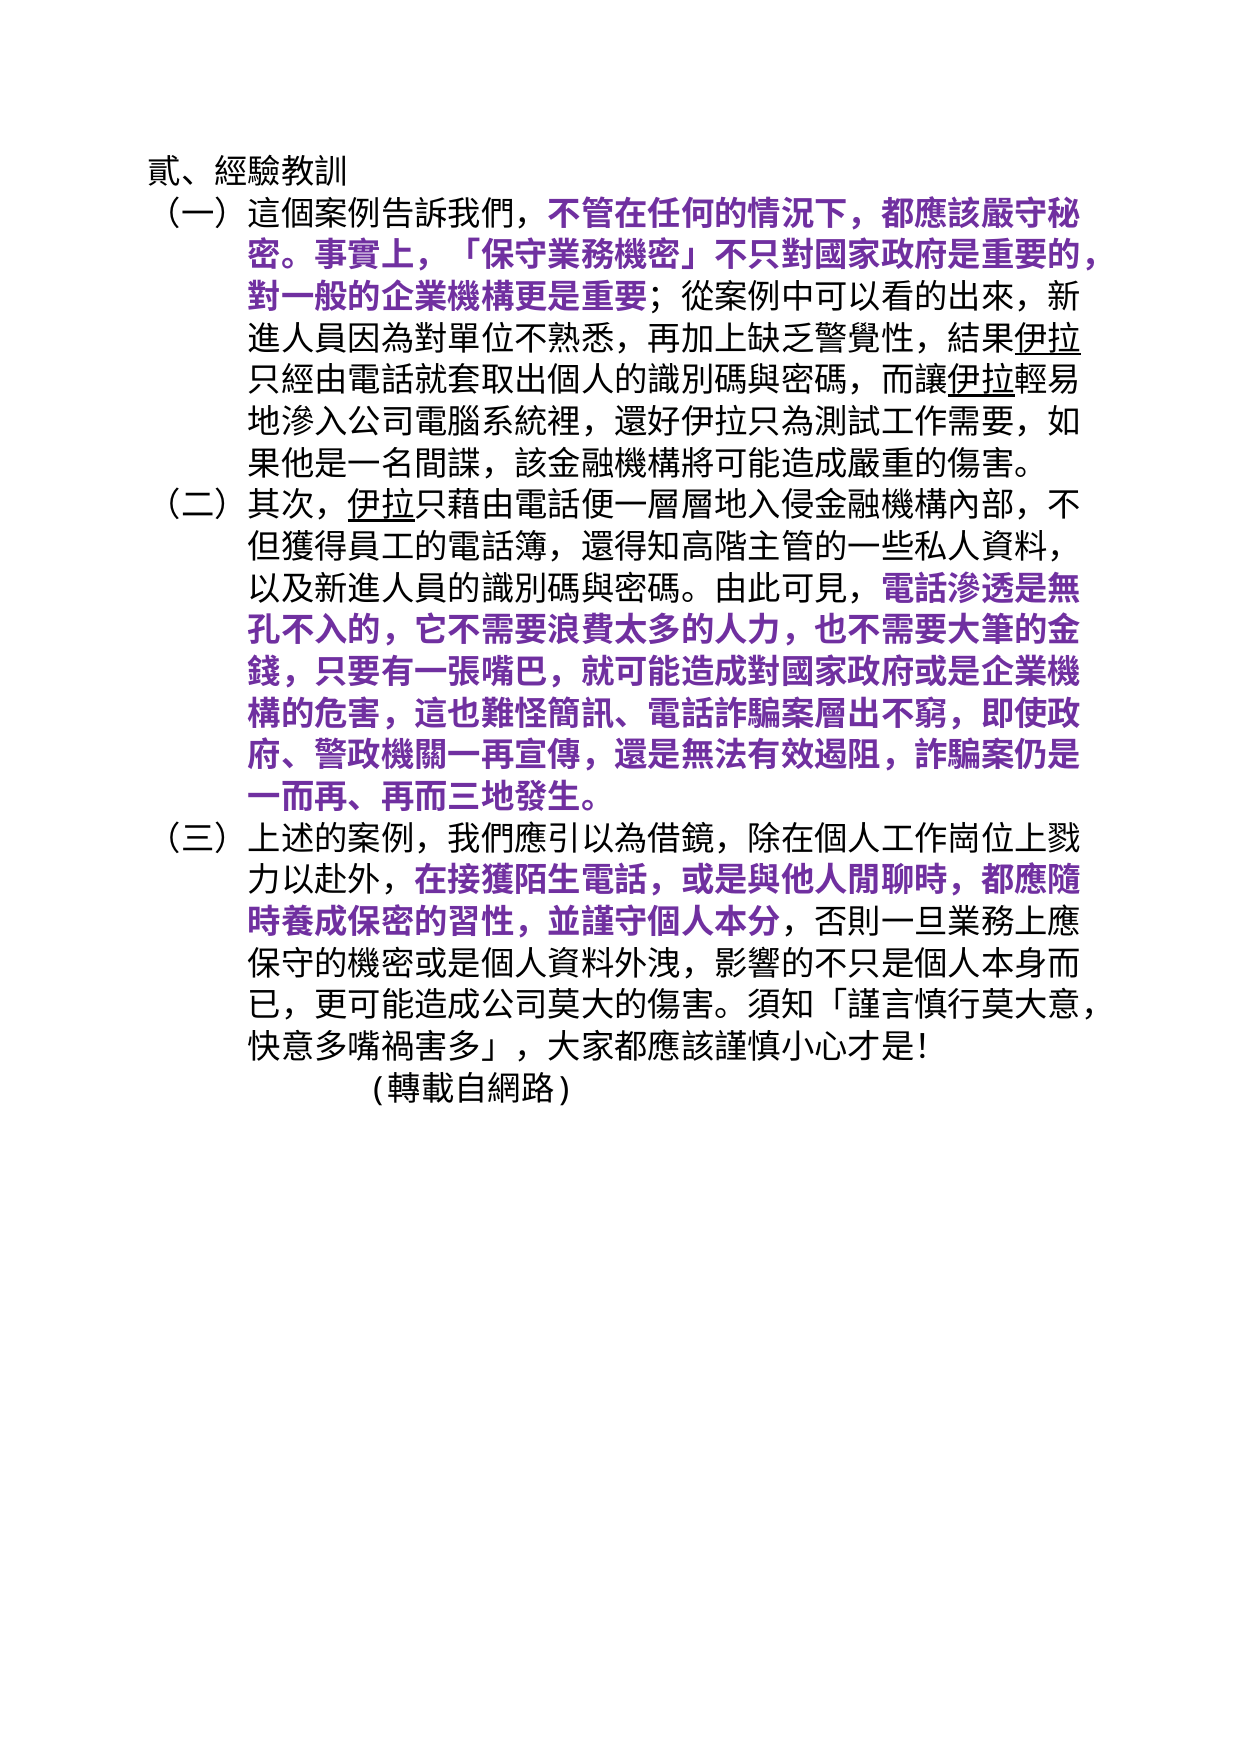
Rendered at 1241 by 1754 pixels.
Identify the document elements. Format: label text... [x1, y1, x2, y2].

text （二）其次，伊拉只藉由電話便一層層地入侵金融機構內部，不但獲得員工的電話簿，還得知高階主管的一些私人資料，以及新進人員的識別碼與密碼。由此可見，電話滲透是無孔不入的，它不需要浪費太多的人力，也不需要大筆的金錢，只要有一張嘴巴，就可能造成對國家政府或是企業機構的危害，這也難怪簡訊、電話詐騙案層出不窮，即使政府、警政機關一再宣傳，還是無法有效遏阻，詐騙案仍是一而再、再而三地發生。 [148, 483, 1092, 817]
text 貳、經驗教訓 [148, 150, 1092, 192]
text （一）這個案例告訴我們，不管在任何的情況下，都應該嚴守秘密。事實上，「保守業務機密」不只對國家政府是重要的，對一般的企業機構更是重要；從案例中可以看的出來，新進人員因為對單位不熟悉，再加上缺乏警覺性，結果伊拉只經由電話就套取出個人的識別碼與密碼，而讓伊拉輕易地滲入公司電腦系統裡，還好伊拉只為測試工作需要，如果他是一名間諜，該金融機構將可能造成嚴重的傷害。 [148, 192, 1092, 483]
text (轉載自網路) [148, 1067, 1092, 1108]
text （三）上述的案例，我們應引以為借鏡，除在個人工作崗位上戮力以赴外，在接獲陌生電話，或是與他人閒聊時，都應隨時養成保密的習性，並謹守個人本分，否則一旦業務上應保守的機密或是個人資料外洩，影響的不只是個人本身而已，更可能造成公司莫大的傷害。須知「謹言慎行莫大意，快意多嘴禍害多」，大家都應該謹慎小心才是！ [148, 817, 1092, 1067]
